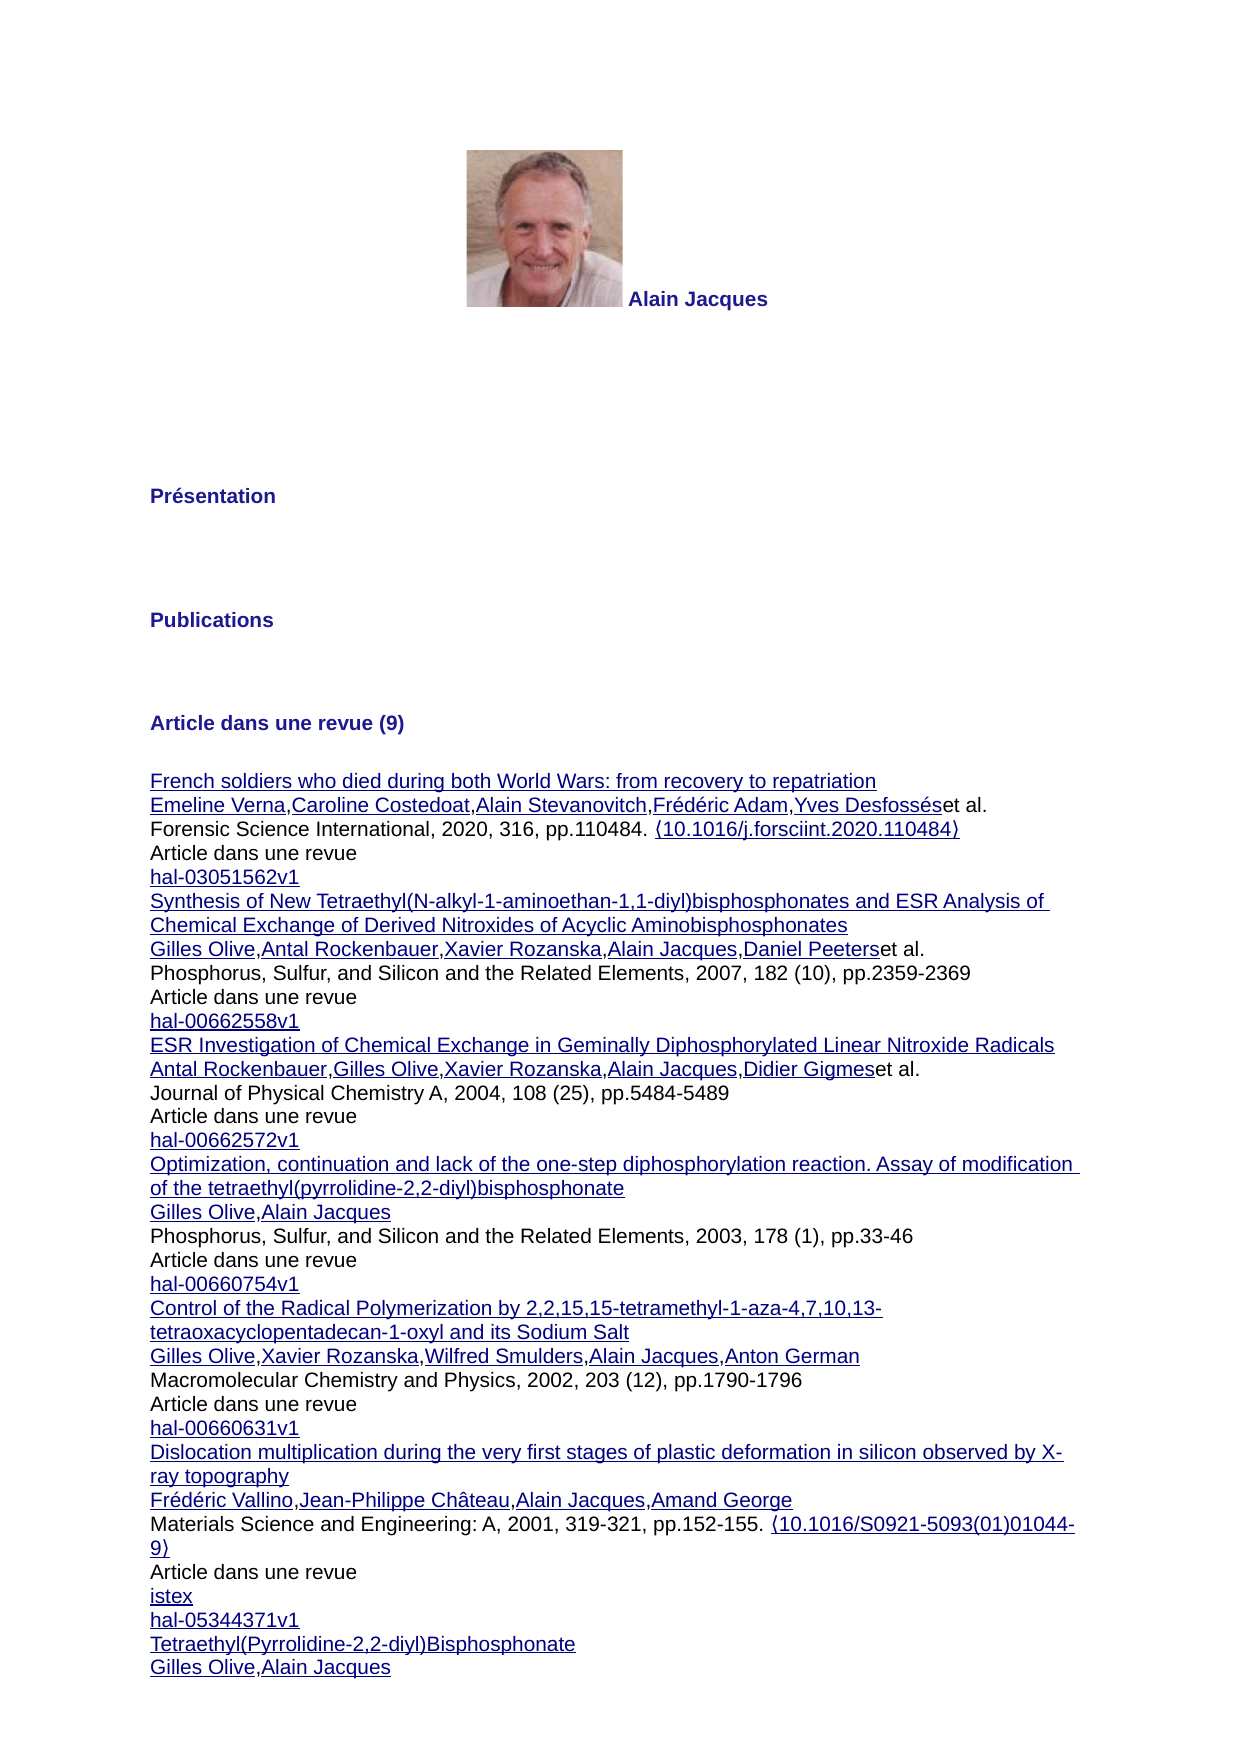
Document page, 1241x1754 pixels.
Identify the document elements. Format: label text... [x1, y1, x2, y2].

table_cell Synthesis of New Tetraethyl(N-alkyl-1-aminoethan-1,1-diyl)bisphosphonates and ESR Analysis of Chemical Exchange of Derived Nitroxides of Acyclic Aminobisphosphonates Gilles Olive,Antal Rockenbauer,Xavier Rozanska,Alain Jacques,Daniel Peeterset al. Phosphorus, Sulfur, and Silicon and the Related Elements, 2007, 182 (10), pp.2359-2369 Article dans une revue hal-00662558v1 [150, 889, 1090, 1032]
subtitle Publications [150, 607, 1090, 631]
table_cell ESR Investigation of Chemical Exchange in Geminally Diphosphorylated Linear Nitroxide Radicals Antal Rockenbauer,Gilles Olive,Xavier Rozanska,Alain Jacques,Didier Gigmeset al. Journal of Physical Chemistry A, 2004, 108 (25), pp.5484-5489 Article dans une revue hal-00662572v1 [150, 1033, 1090, 1152]
subtitle Alain Jacques [150, 150, 1090, 311]
subtitle Présentation [150, 483, 1090, 507]
table_header French soldiers who died during both World Wars: from recovery to repatriation Emeline Verna,Caroline Costedoat,Alain Stevanovitch,Frédéric Adam,Yves Desfosséset al. Forensic Science International, 2020, 316, pp.110484. ⟨10.1016/j.forsciint.2020.110484⟩ Article dans une revue hal-03051562v1 [150, 769, 1090, 889]
table_cell Dislocation multiplication during the very first stages of plastic deformation in silicon observed by X-ray topography Frédéric Vallino,Jean-Philippe Château,Alain Jacques,Amand George Materials Science and Engineering: A, 2001, 319-321, pp.152-155. ⟨10.1016/S0921-5093(01)01044-9⟩ Article dans une revue istex hal-05344371v1 [150, 1440, 1090, 1631]
picture [466, 150, 623, 307]
subtitle Article dans une revue (9) [150, 711, 1090, 734]
table_cell Control of the Radical Polymerization by 2,2,15,15-tetramethyl-1-aza-4,7,10,13-tetraoxacyclopentadecan-1-oxyl and its Sodium Salt Gilles Olive,Xavier Rozanska,Wilfred Smulders,Alain Jacques,Anton German Macromolecular Chemistry and Physics, 2002, 203 (12), pp.1790-1796 Article dans une revue hal-00660631v1 [150, 1296, 1090, 1440]
table_cell Optimization, continuation and lack of the one-step diphosphorylation reaction. Assay of modification of the tetraethyl(pyrrolidine-2,2-diyl)bisphosphonate Gilles Olive,Alain Jacques Phosphorus, Sulfur, and Silicon and the Related Elements, 2003, 178 (1), pp.33-46 Article dans une revue hal-00660754v1 [150, 1152, 1090, 1296]
table_cell Tetraethyl(Pyrrolidine-2,2-diyl)Bisphosphonate Gilles Olive,Alain Jacques [150, 1631, 1090, 1679]
